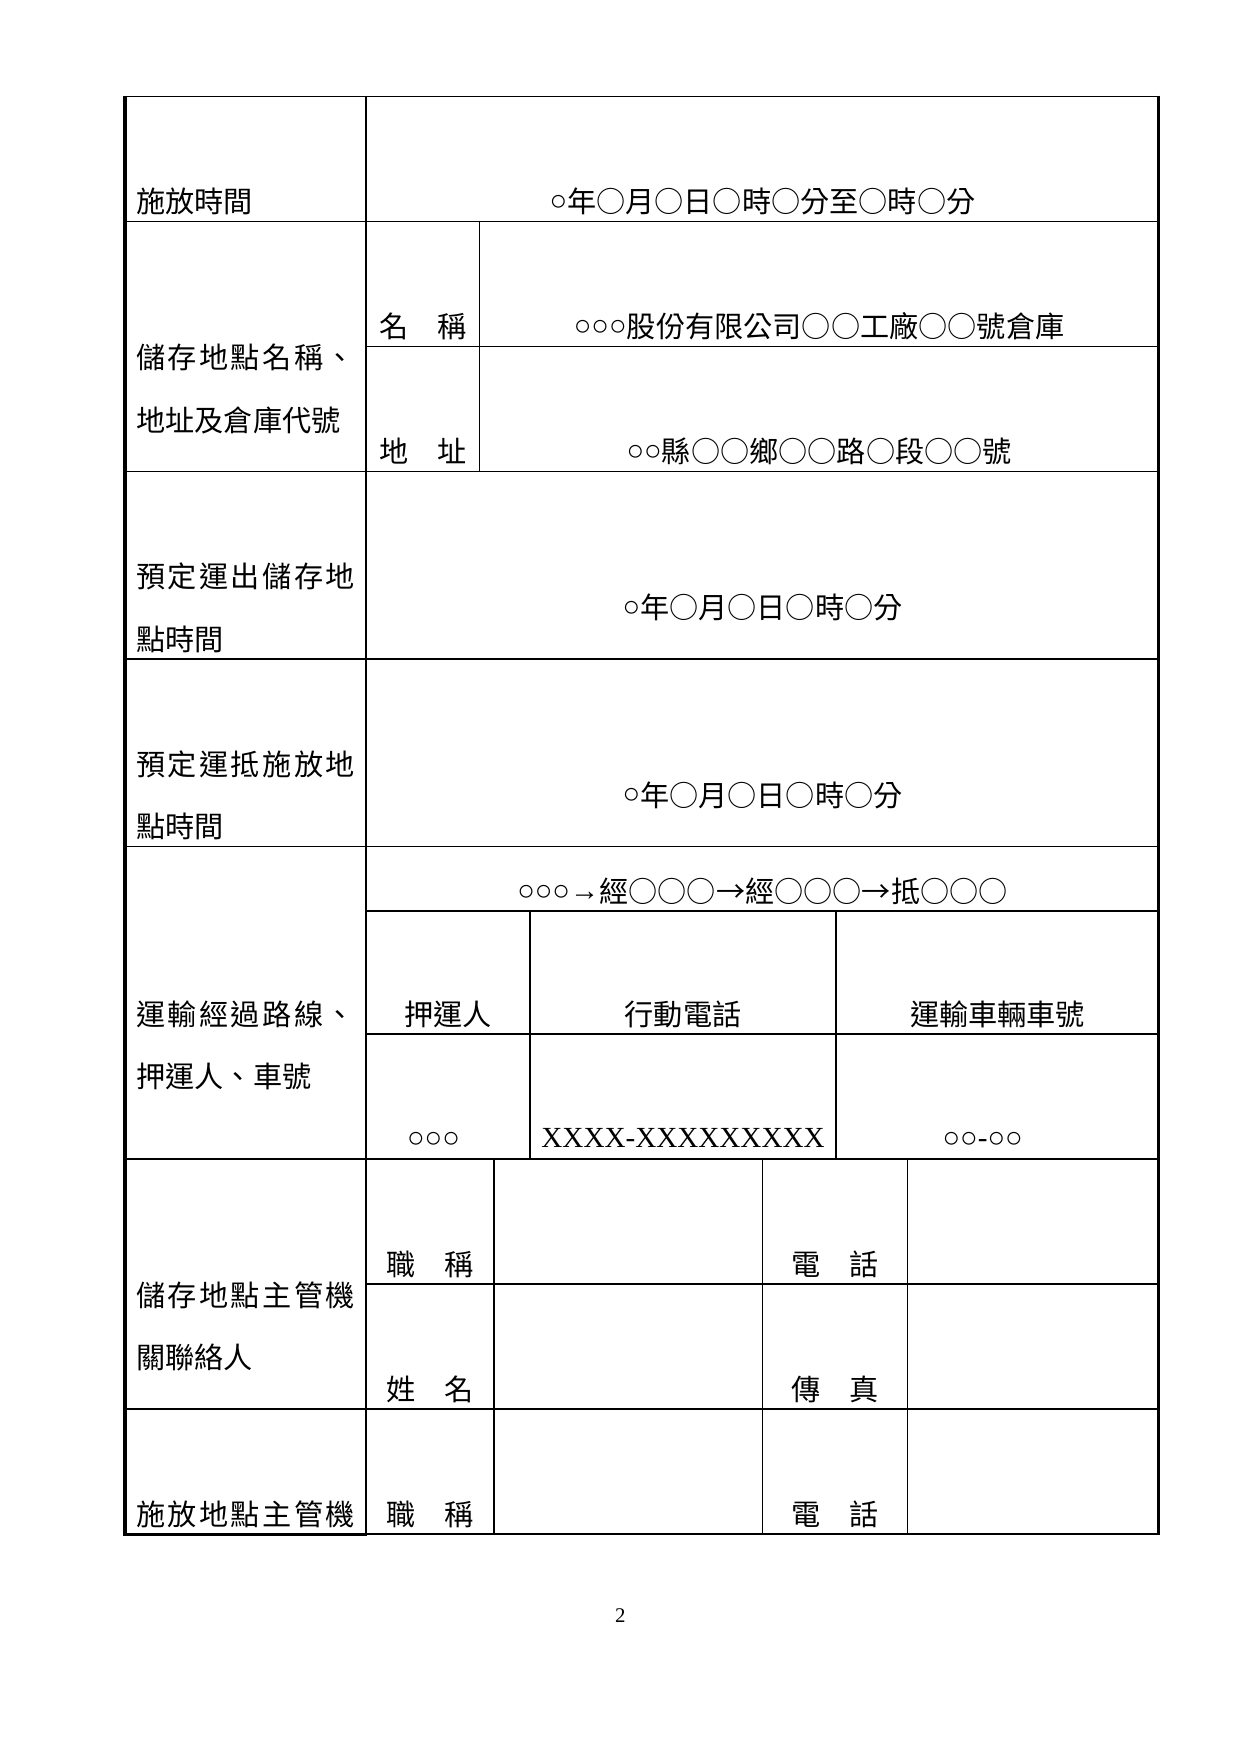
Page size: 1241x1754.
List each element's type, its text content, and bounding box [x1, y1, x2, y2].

table_cell ○○○→經○○○→經○○○→抵○○○ [367, 847, 1157, 910]
table_cell 儲存地點名稱、地址及倉庫代號 [127, 222, 365, 471]
table_cell 押運人 [367, 912, 529, 1033]
table_cell 姓 名 [367, 1285, 493, 1408]
table_cell 儲存地點主管機關聯絡人 [127, 1160, 365, 1408]
table_cell [495, 1285, 762, 1408]
table_cell [908, 1410, 1157, 1533]
table_cell [908, 1285, 1157, 1408]
table_cell 電 話 [763, 1160, 907, 1283]
table_cell ○○○股份有限公司○○工廠○○號倉庫 [480, 222, 1157, 346]
table_cell 運輸經過路線、押運人、車號 [127, 847, 365, 1158]
table_cell 職 稱 [367, 1160, 493, 1283]
table_cell ○年○月○日○時○分至○時○分 [367, 97, 1157, 221]
table_cell 名 稱 [367, 222, 479, 346]
table_cell 施放時間 [127, 97, 365, 221]
table_cell 預定運抵施放地點時間 [127, 660, 365, 846]
table_cell XXXX-XXXXXXXXX [531, 1035, 835, 1158]
table_cell [908, 1160, 1157, 1283]
table_cell 運輸車輛車號 [837, 912, 1157, 1033]
table_cell [495, 1160, 762, 1283]
table_cell ○年○月○日○時○分 [367, 472, 1157, 658]
table_cell 施放地點主管機 [127, 1410, 365, 1533]
table_cell ○○-○○ [837, 1035, 1157, 1158]
table_cell ○○縣○○鄉○○路○段○○號 [480, 347, 1157, 471]
table_cell ○年○月○日○時○分 [367, 660, 1157, 846]
table_cell [495, 1410, 762, 1533]
table_cell 預定運出儲存地點時間 [127, 472, 365, 658]
table_cell 地 址 [367, 347, 479, 471]
table_cell 傳 真 [763, 1285, 907, 1408]
table_cell ○○○ [367, 1035, 529, 1158]
table_cell 職 稱 [367, 1410, 493, 1533]
table_cell 行動電話 [531, 912, 835, 1033]
table_cell 電 話 [763, 1410, 907, 1533]
